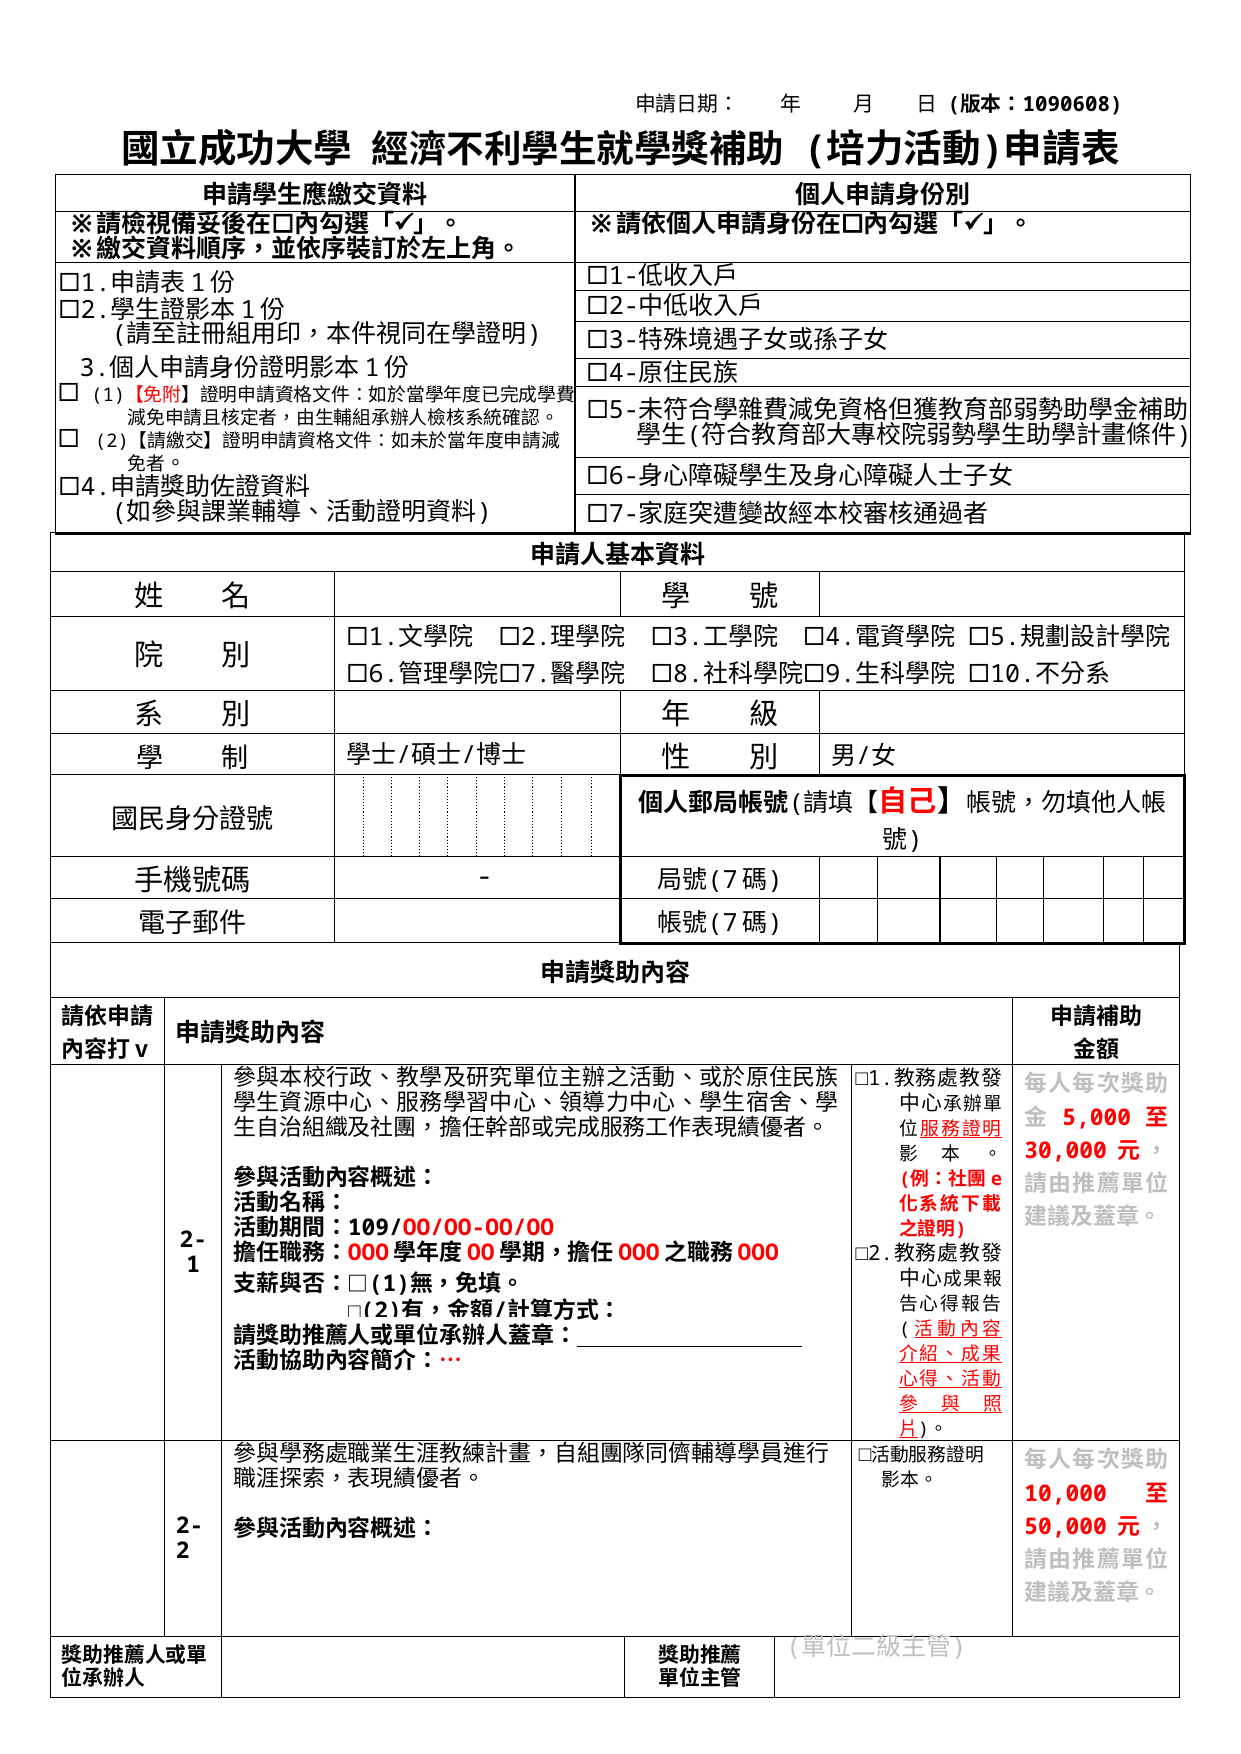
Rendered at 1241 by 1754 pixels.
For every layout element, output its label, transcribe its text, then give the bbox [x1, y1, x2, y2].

table_cell 3-特殊境遇子女或孫子女 [576, 322, 1190, 358]
table_cell 4-原住民族 [576, 359, 1190, 386]
table_cell ※請依個人申請身份在內勾選「」。 [576, 212, 1190, 262]
table_cell [50, 262, 55, 290]
table_cell 獎助推薦 單位主管 [625, 1637, 774, 1697]
table_cell [997, 899, 1043, 942]
table_cell 1-低收入戶 [576, 263, 1190, 290]
table_cell [1104, 857, 1143, 898]
table_cell 申請人基本資料 [51, 533, 1184, 571]
table_cell [878, 899, 939, 942]
table_cell [1184, 1064, 1190, 1440]
table_cell [820, 691, 1184, 733]
table_cell [1184, 942, 1190, 997]
table_cell 5-未符合學雜費減免資格但獲教育部弱勢助學金補助學生(符合教育部大專校院弱勢學生助學計畫條件) [576, 387, 1190, 457]
table_cell [476, 775, 504, 856]
table_cell [1186, 898, 1190, 942]
table_cell [1144, 899, 1183, 942]
table_cell [1185, 571, 1190, 616]
table_cell [1184, 1636, 1190, 1697]
table_cell 院 別 [51, 617, 334, 690]
table_cell [335, 572, 620, 616]
table_cell [448, 775, 476, 856]
text 國立成功大學 經濟不利學生就學獎補助 (培力活動)申請表 [118, 118, 1122, 174]
table_cell 系 別 [51, 691, 334, 733]
table_cell □活動服務證明影本。 [852, 1441, 1012, 1636]
table_cell [51, 1441, 164, 1636]
table_cell 2-中低收入戶 [576, 291, 1190, 321]
table_cell [878, 857, 939, 898]
table_cell 帳號(7碼) [622, 899, 819, 942]
table_cell [1180, 1440, 1184, 1636]
table_cell [561, 775, 592, 856]
table_cell [1184, 1440, 1190, 1636]
table_cell [335, 691, 620, 733]
table_cell [335, 899, 619, 942]
table_cell [50, 386, 55, 457]
table_cell □1.教務處教發中心承辦單位服務證明影本。(例：社團e化系統下載之證明) □2.教務處教發中心成果報告心得報告(活動內容介紹、成果心得、活動參與照片)。 [852, 1065, 1012, 1440]
table_cell 獎助推薦人或單位承辦人 [51, 1637, 221, 1697]
table_cell [1144, 857, 1183, 898]
table_cell 申請補助 金額 [1013, 998, 1179, 1064]
table_cell [820, 857, 877, 898]
table_cell 個人郵局帳號(請填【自己】帳號，勿填他人帳號) [622, 777, 1183, 856]
table_cell [592, 775, 619, 856]
table_cell 局號(7碼) [622, 857, 819, 898]
table_cell [1044, 899, 1103, 942]
table_cell [391, 775, 419, 856]
table_cell 申請獎助內容 [51, 943, 1179, 997]
table_cell 7-家庭突遭變故經本校審核通過者 [576, 495, 1190, 532]
table_cell [1185, 535, 1190, 571]
table_cell 每人每次獎助10,000至50,000元，請由推薦單位建議及蓋章。 [1013, 1441, 1179, 1636]
table_cell 手機號碼 [51, 857, 334, 898]
table_cell 請依申請內容打ⅴ [51, 998, 164, 1064]
table_cell [1180, 1064, 1184, 1440]
table_cell - [335, 857, 619, 898]
table_cell 參與學務處職業生涯教練計畫，自組團隊同儕輔導學員進行職涯探索，表現績優者。 參與活動內容概述： [222, 1441, 851, 1636]
table_cell (單位二級主管) [775, 1637, 1179, 1697]
table_cell [1186, 774, 1190, 856]
table_cell 學 號 [621, 572, 819, 616]
table_cell 姓 名 [51, 572, 334, 616]
table_cell [50, 358, 55, 386]
table_cell [1180, 1636, 1184, 1697]
table_cell [50, 494, 55, 532]
table_cell 學士/碩士/博士 [335, 734, 620, 774]
table_cell [1180, 997, 1184, 1064]
table_cell [1044, 857, 1103, 898]
table_cell [1180, 945, 1184, 997]
table_header [50, 174, 55, 211]
table_cell 性 別 [621, 734, 819, 774]
table_cell 男/女 [820, 734, 1184, 774]
table_cell [1185, 733, 1190, 774]
table_cell 年 級 [621, 691, 819, 733]
table_cell 參與本校行政、教學及研究單位主辦之活動、或於原住民族學生資源中心、服務學習中心、領導力中心、學生宿舍、學生自治組織及社團，擔任幹部或完成服務工作表現績優者。 參與活動內容概述： 活動名稱： 活動期間：109/OO/OO-OO/OO 擔任職務：OOO學年度OO學期，擔任OOO之職務OOO 支薪與否：□(1)無，免填。 □(2)有，金額/計算方式： 請獎助推薦人或單位承辦人蓋章： 活動協助內容簡介：… [222, 1065, 851, 1440]
table_cell [1186, 856, 1190, 898]
table_cell [1185, 616, 1190, 690]
table_cell [363, 775, 391, 856]
table_cell 6-身心障礙學生及身心障礙人士子女 [576, 458, 1190, 494]
table_cell [50, 457, 55, 494]
table_cell [1184, 997, 1190, 1064]
table_cell [50, 211, 55, 262]
table_header 個人申請身份別 [576, 175, 1190, 211]
text 申請日期： 年 月 日 (版本：1090608) [118, 87, 1122, 118]
table_cell ※請檢視備妥後在內勾選「」。 ※繳交資料順序，並依序裝訂於左上角。 [56, 212, 574, 262]
table_cell [420, 775, 448, 856]
table_cell [941, 899, 996, 942]
table_cell 每人每次獎助金5,000至30,000元，請由推薦單位建議及蓋章。 [1013, 1065, 1179, 1440]
table_cell 1.文學院 2.理學院 3.工學院 4.電資學院 5.規劃設計學院 6.管理學院7.醫學院 8.社科學院9.生科學院 10.不分系 [335, 617, 1184, 690]
table_cell 1.申請表1份 2.學生證影本1份 (請至註冊組用印，本件視同在學證明) 3.個人申請身份證明影本1份  (1)【免附】證明申請資格文件：如於當學年度已完成學費減免申請且核定者，由生輔組承辦人檢核系統確認。  (2)【請繳交】證明申請資格文件：如未於當年度申請減免者。 4.申請獎助佐證資料 (如參與課業輔導、活動證明資料) [56, 263, 574, 532]
table_cell [222, 1637, 624, 1697]
table_cell 2-1 [165, 1065, 221, 1440]
table_cell [1104, 899, 1143, 942]
table_cell 國民身分證號 [51, 775, 334, 856]
table_cell 申請獎助內容 [165, 998, 1012, 1064]
table_header 申請學生應繳交資料 [56, 175, 574, 211]
table_cell 電子郵件 [51, 899, 334, 942]
table_cell [335, 775, 363, 856]
table_cell 學 制 [51, 734, 334, 774]
table_cell [820, 572, 1184, 616]
table_cell [1185, 690, 1190, 733]
table_cell [997, 857, 1043, 898]
table_cell [533, 775, 561, 856]
table_cell [820, 899, 877, 942]
table_cell [50, 290, 55, 321]
table_cell [505, 775, 533, 856]
table_cell [941, 857, 996, 898]
table_cell 2-2 [165, 1441, 221, 1636]
table_cell [51, 1065, 164, 1440]
table_cell [50, 321, 55, 358]
